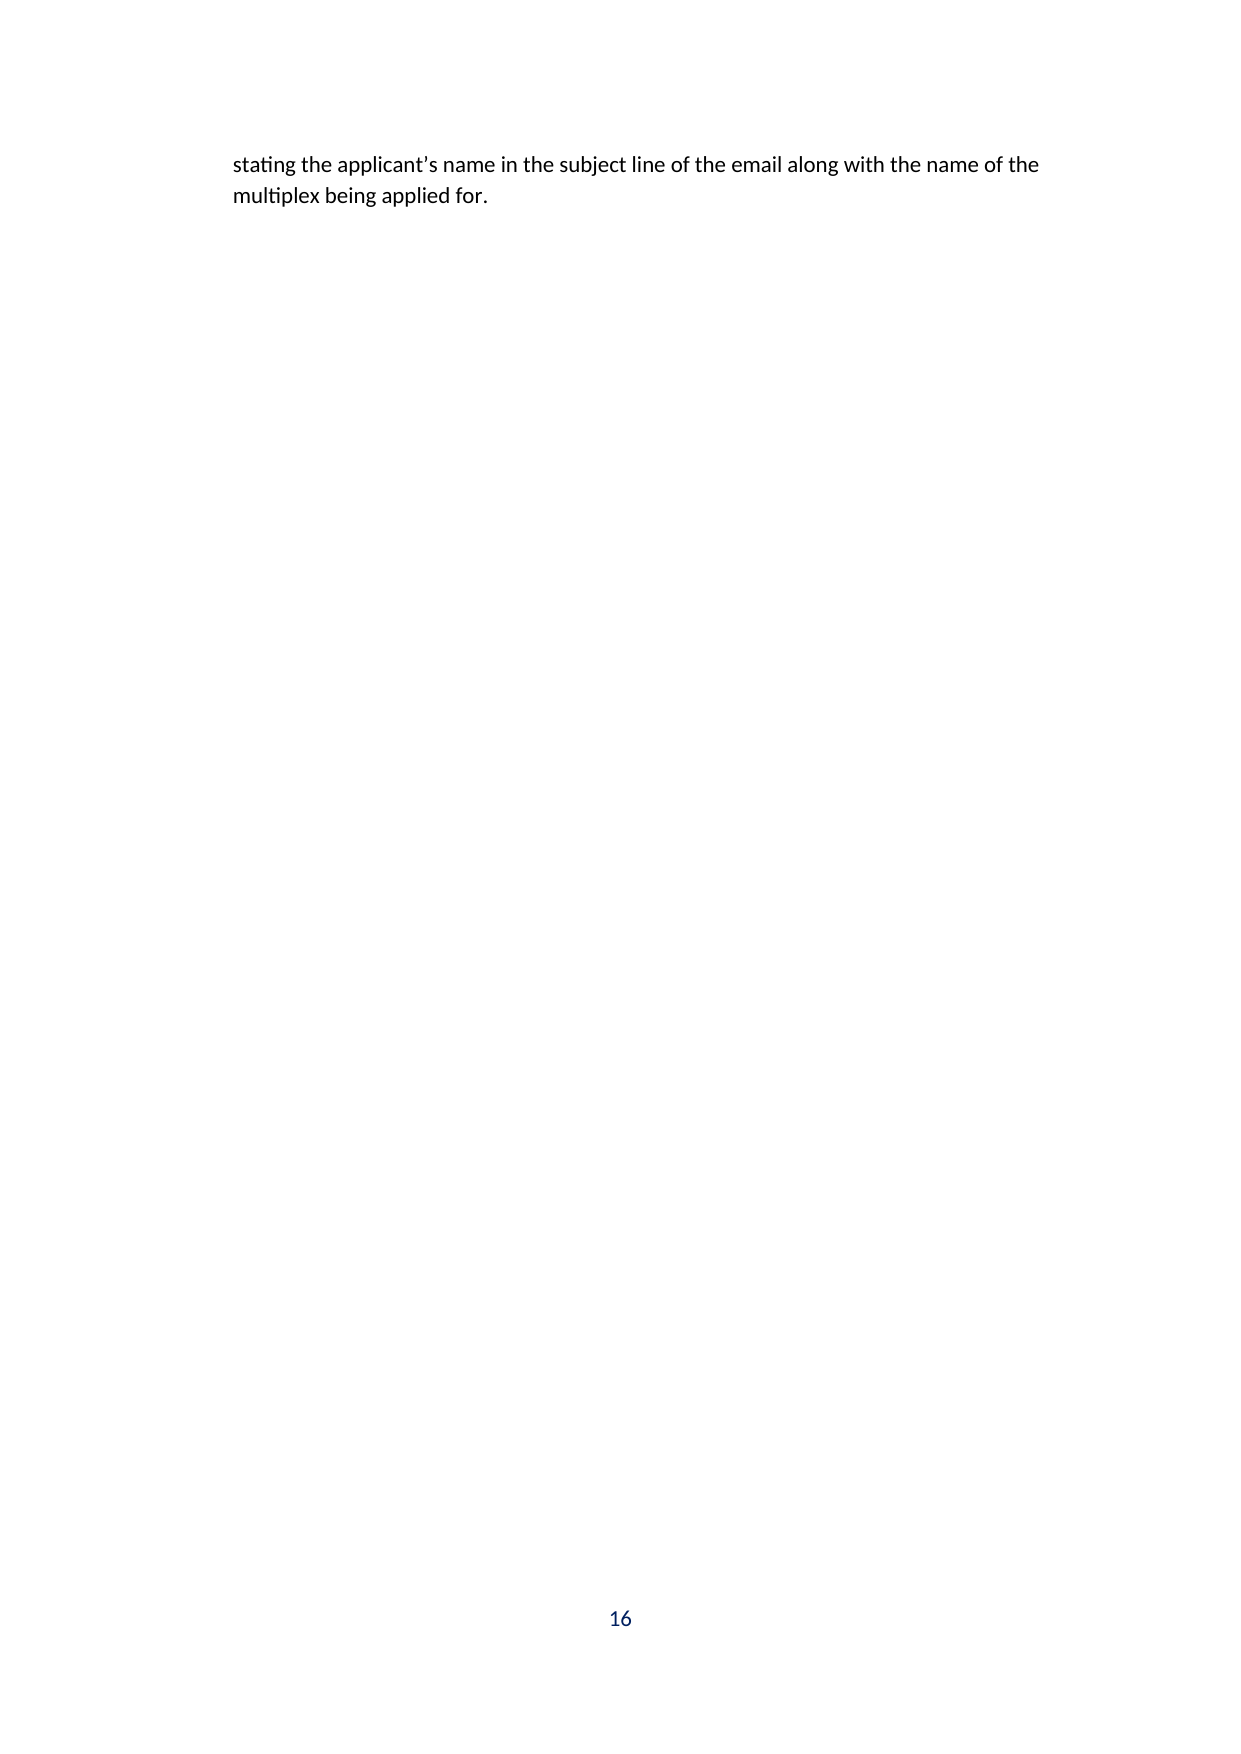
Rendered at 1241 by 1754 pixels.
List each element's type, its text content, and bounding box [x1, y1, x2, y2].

list stating the applicant’s name in the subject line of the email along with the name of the multiplex being applied for. [150, 150, 1090, 209]
